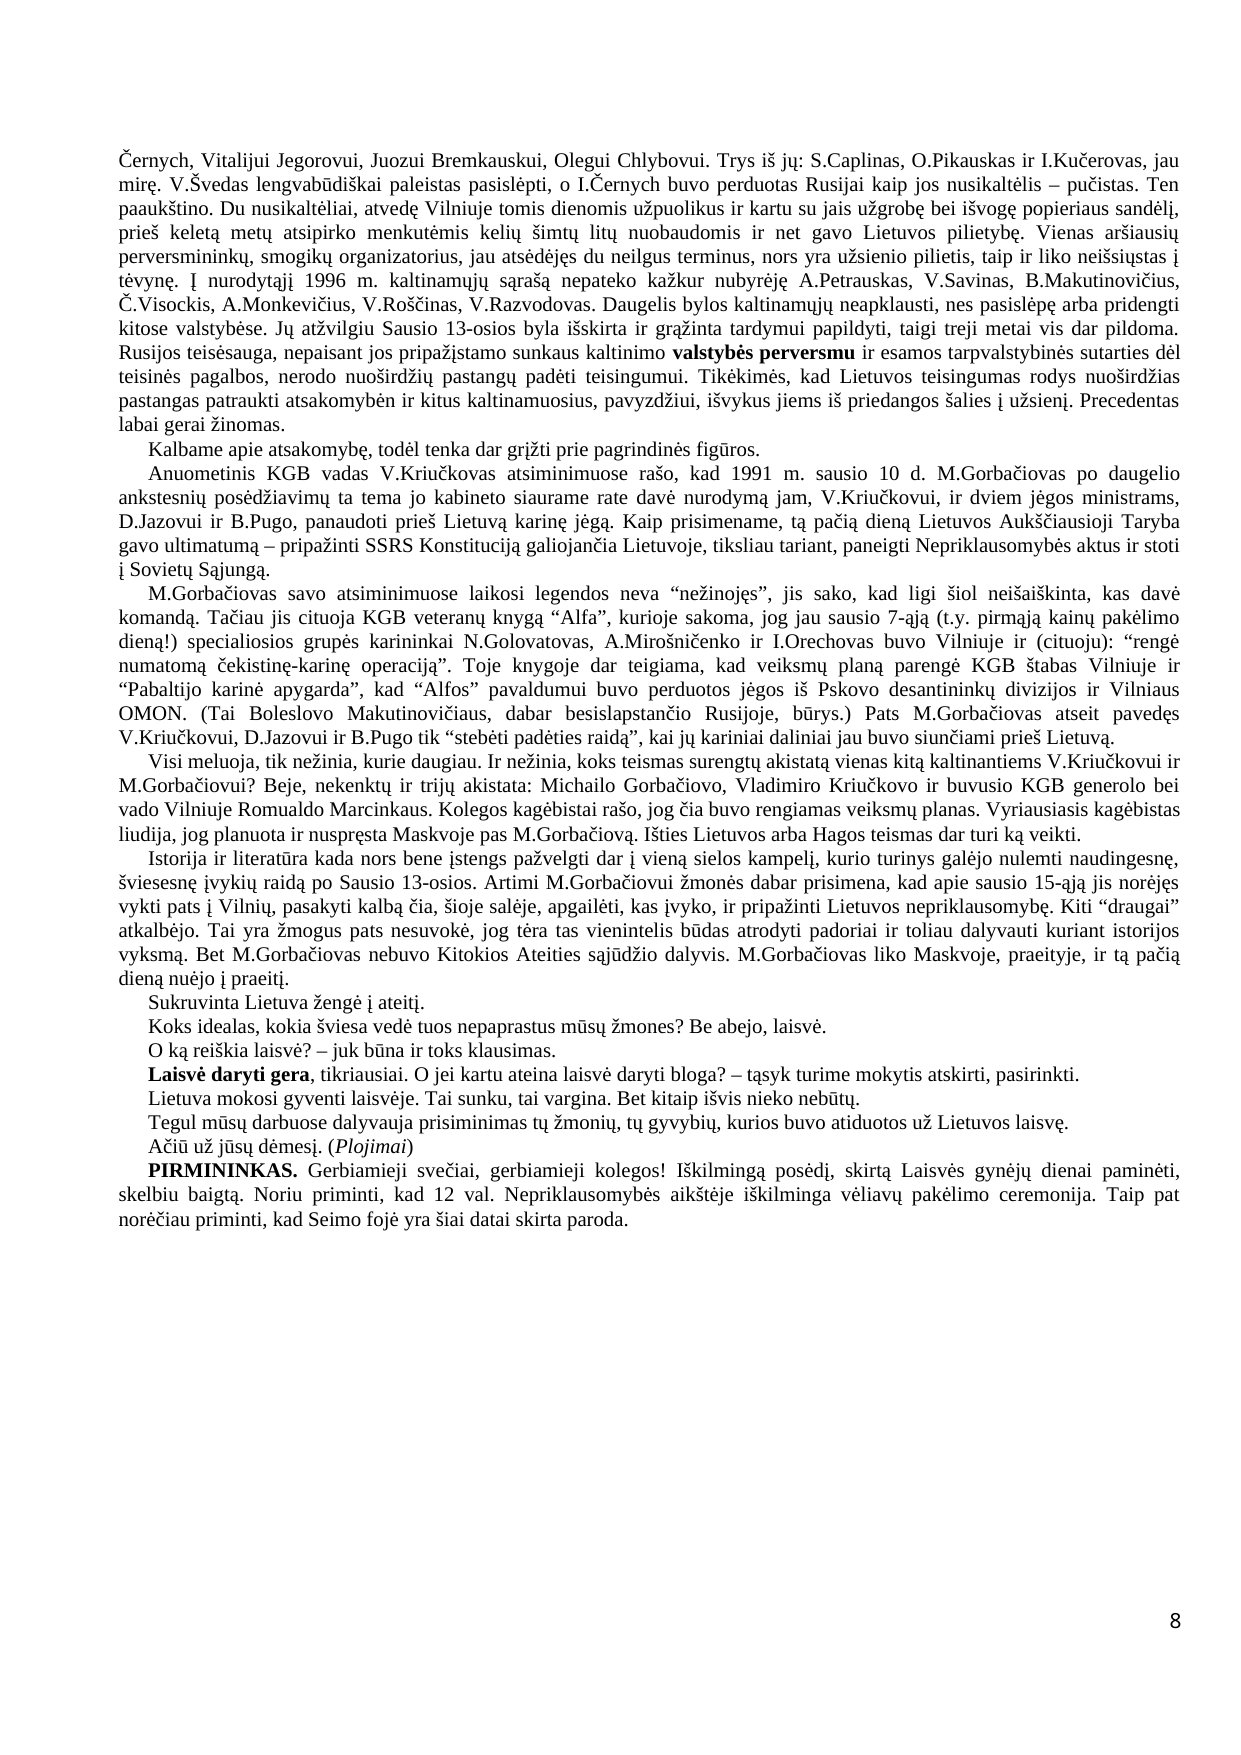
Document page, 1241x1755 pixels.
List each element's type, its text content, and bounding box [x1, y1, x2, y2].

text Laisvė daryti gera, tikriausiai. O jei kartu ateina laisvė daryti bloga? – tąsyk turime mokytis atskirti, pasirinkti. [118, 1062, 1181, 1086]
text O ką reiškia laisvė? – juk būna ir toks klausimas. [118, 1038, 1181, 1062]
text Tegul mūsų darbuose dalyvauja prisiminimas tų žmonių, tų gyvybių, kurios buvo atiduotos už Lietuvos laisvę. [118, 1110, 1181, 1134]
text Sukruvinta Lietuva žengė į ateitį. [118, 990, 1181, 1014]
text Kalbame apie atsakomybę, todėl tenka dar grįžti prie pagrindinės figūros. [118, 436, 1181, 461]
text Visi meluoja, tik nežinia, kurie daugiau. Ir nežinia, koks teismas surengtų akistatą vienas kitą kaltinantiems V.Kriučkovui ir M.Gorbačiovui? Beje, nekenktų ir trijų akistata: Michailo Gorbačiovo, Vladimiro Kriučkovo ir buvusio KGB generolo bei vado Vilniuje Romualdo Marcinkaus. Kolegos kagėbistai rašo, jog čia buvo rengiamas veiksmų planas. Vyriausiasis kagėbistas liudija, jog planuota ir nuspręsta Maskvoje pas M.Gorbačiovą. Išties Lietuvos arba Hagos teismas dar turi ką veikti. [118, 749, 1181, 846]
text M.Gorbačiovas savo atsiminimuose laikosi legendos neva “nežinojęs”, jis sako, kad ligi šiol neišaiškinta, kas davė komandą. Tačiau jis cituoja KGB veteranų knygą “Alfa”, kurioje sakoma, jog jau sausio 7-ąją (t.y. pirmąją kainų pakėlimo dieną!) specialiosios grupės karininkai N.Golovatovas, A.Mirošničenko ir I.Orechovas buvo Vilniuje ir (cituoju): “rengė numatomą čekistinę-karinę operaciją”. Toje knygoje dar teigiama, kad veiksmų planą parengė KGB štabas Vilniuje ir “Pabaltijo karinė apygarda”, kad “Alfos” pavaldumui buvo perduotos jėgos iš Pskovo desantininkų divizijos ir Vilniaus OMON. (Tai Boleslovo Makutinovičiaus, dabar besislapstančio Rusijoje, būrys.) Pats M.Gorbačiovas atseit pavedęs V.Kriučkovui, D.Jazovui ir B.Pugo tik “stebėti padėties raidą”, kai jų kariniai daliniai jau buvo siunčiami prieš Lietuvą. [118, 581, 1181, 749]
text Černych, Vitalijui Jegorovui, Juozui Bremkauskui, Olegui Chlybovui. Trys iš jų: S.Caplinas, O.Pikauskas ir I.Kučerovas, jau mirę. V.Švedas lengvabūdiškai paleistas pasislėpti, o I.Černych buvo perduotas Rusijai kaip jos nusikaltėlis – pučistas. Ten paaukštino. Du nusikaltėliai, atvedę Vilniuje tomis dienomis užpuolikus ir kartu su jais užgrobę bei išvogę popieriaus sandėlį, prieš keletą metų atsipirko menkutėmis kelių šimtų litų nuobaudomis ir net gavo Lietuvos pilietybę. Vienas aršiausių perversmininkų, smogikų organizatorius, jau atsėdėjęs du neilgus terminus, nors yra užsienio pilietis, taip ir liko neišsiųstas į tėvynę. Į nurodytąjį 1996 m. kaltinamųjų sąrašą nepateko kažkur nubyrėję A.Petrauskas, V.Savinas, B.Makutinovičius, Č.Visockis, A.Monkevičius, V.Roščinas, V.Razvodovas. Daugelis bylos kaltinamųjų neapklausti, nes pasislėpę arba pridengti kitose valstybėse. Jų atžvilgiu Sausio 13-osios byla išskirta ir grąžinta tardymui papildyti, taigi treji metai vis dar pildoma. Rusijos teisėsauga, nepaisant jos pripažįstamo sunkaus kaltinimo valstybės perversmu ir esamos tarpvalstybinės sutarties dėl teisinės pagalbos, nerodo nuoširdžių pastangų padėti teisingumui. Tikėkimės, kad Lietuvos teisingumas rodys nuoširdžias pastangas patraukti atsakomybėn ir kitus kaltinamuosius, pavyzdžiui, išvykus jiems iš priedangos šalies į užsienį. Precedentas labai gerai žinomas. [118, 148, 1181, 436]
text Lietuva mokosi gyventi laisvėje. Tai sunku, tai vargina. Bet kitaip išvis nieko nebūtų. [118, 1086, 1181, 1110]
text Koks idealas, kokia šviesa vedė tuos nepaprastus mūsų žmones? Be abejo, laisvė. [118, 1014, 1181, 1038]
text Anuometinis KGB vadas V.Kriučkovas atsiminimuose rašo, kad 1991 m. sausio 10 d. M.Gorbačiovas po daugelio ankstesnių posėdžiavimų ta tema jo kabineto siaurame rate davė nurodymą jam, V.Kriučkovui, ir dviem jėgos ministrams, D.Jazovui ir B.Pugo, panaudoti prieš Lietuvą karinę jėgą. Kaip prisimename, tą pačią dieną Lietuvos Aukščiausioji Taryba gavo ultimatumą – pripažinti SSRS Konstituciją galiojančia Lietuvoje, tiksliau tariant, paneigti Nepriklausomybės aktus ir stoti į Sovietų Sąjungą. [118, 461, 1181, 581]
text Istorija ir literatūra kada nors bene įstengs pažvelgti dar į vieną sielos kampelį, kurio turinys galėjo nulemti naudingesnę, šviesesnę įvykių raidą po Sausio 13-osios. Artimi M.Gorbačiovui žmonės dabar prisimena, kad apie sausio 15-ąją jis norėjęs vykti pats į Vilnių, pasakyti kalbą čia, šioje salėje, apgailėti, kas įvyko, ir pripažinti Lietuvos nepriklausomybę. Kiti “draugai” atkalbėjo. Tai yra žmogus pats nesuvokė, jog tėra tas vienintelis būdas atrodyti padoriai ir toliau dalyvauti kuriant istorijos vyksmą. Bet M.Gorbačiovas nebuvo Kitokios Ateities sąjūdžio dalyvis. M.Gorbačiovas liko Maskvoje, praeityje, ir tą pačią dieną nuėjo į praeitį. [118, 846, 1181, 990]
text Ačiū už jūsų dėmesį. (Plojimai) [118, 1134, 1181, 1158]
text PIRMININKAS. Gerbiamieji svečiai, gerbiamieji kolegos! Iškilmingą posėdį, skirtą Laisvės gynėjų dienai paminėti, skelbiu baigtą. Noriu priminti, kad 12 val. Nepriklausomybės aikštėje iškilminga vėliavų pakėlimo ceremonija. Taip pat norėčiau priminti, kad Seimo fojė yra šiai datai skirta paroda. [118, 1158, 1181, 1231]
